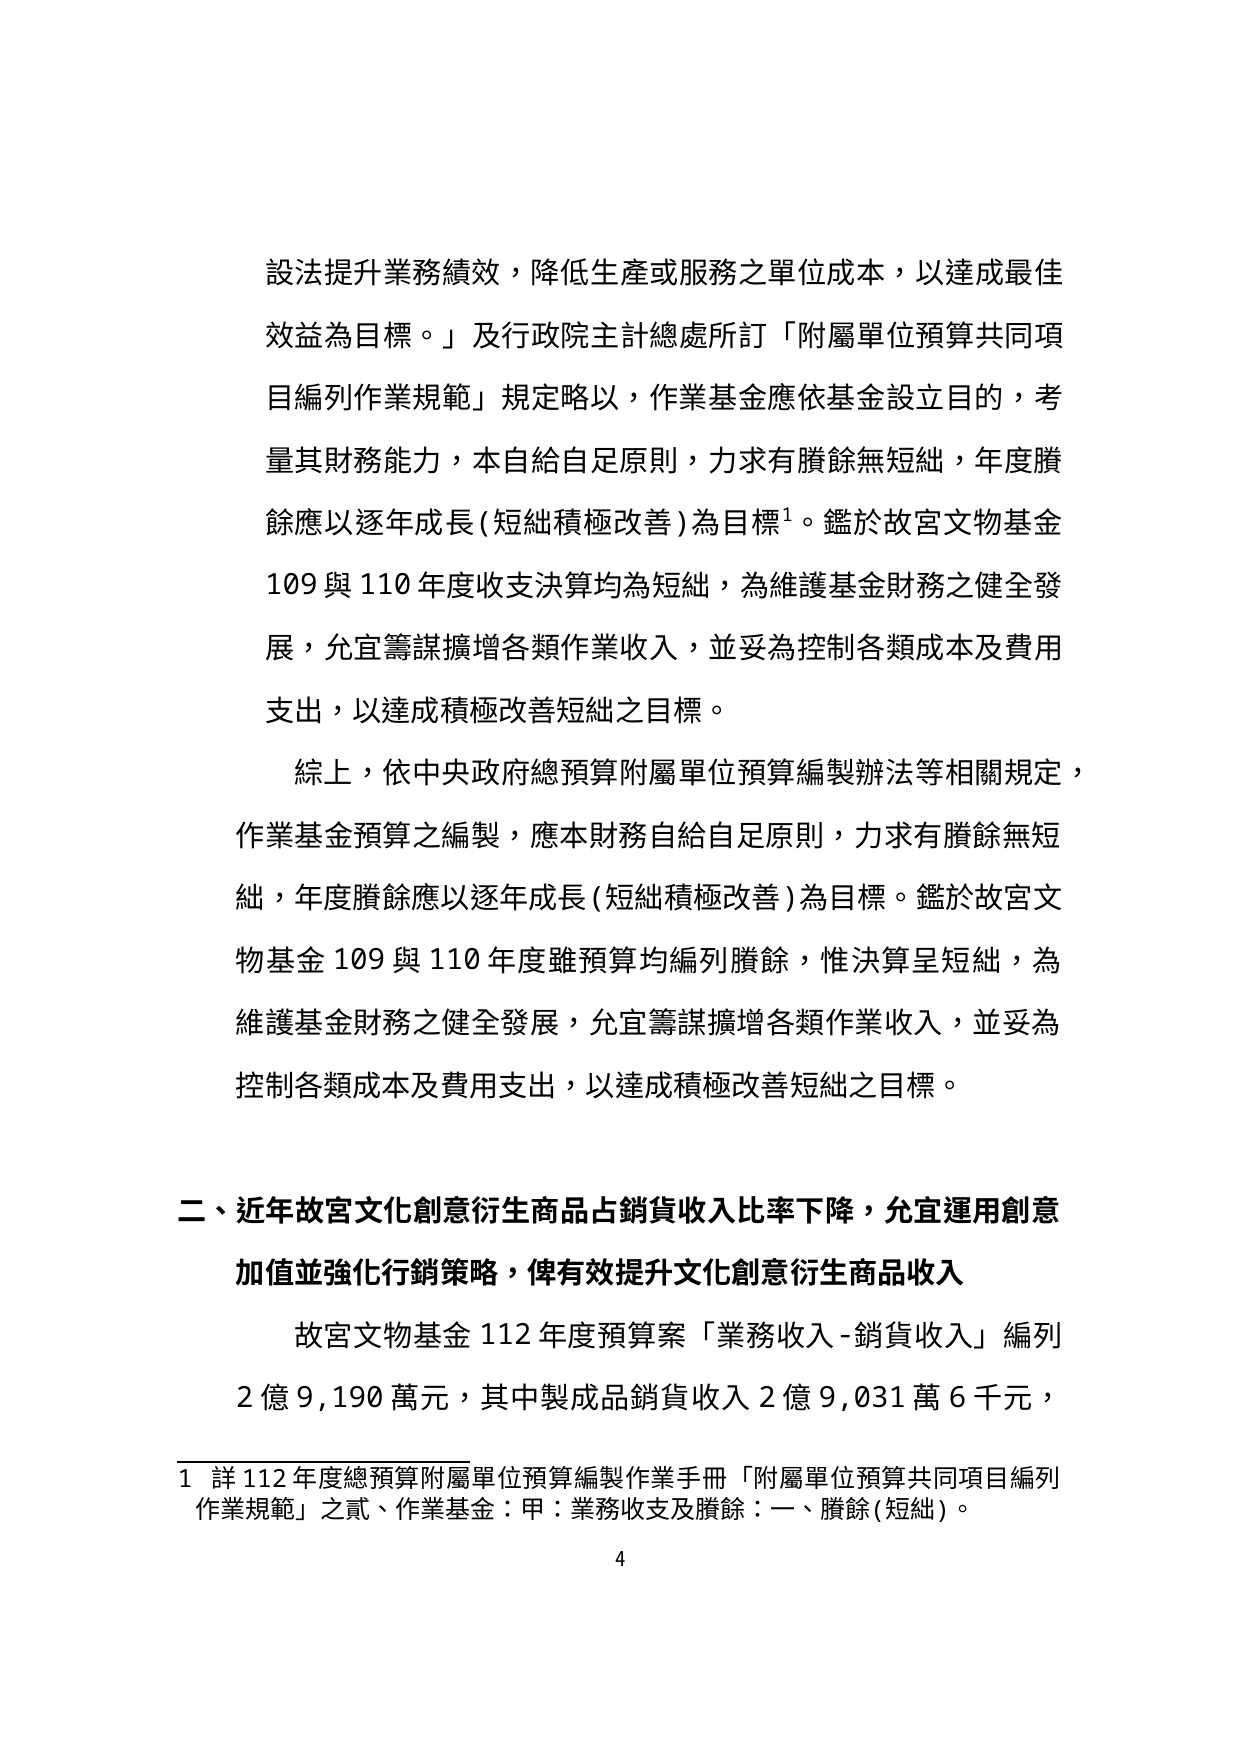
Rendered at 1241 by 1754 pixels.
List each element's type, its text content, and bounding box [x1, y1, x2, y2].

text 故宮文物基金112年度預算案「業務收入-銷貨收入」編列2億9,190萬元，其中製成品銷貨收入2億9,031萬6千元， [236, 1292, 1063, 1417]
text 二、近年故宮文化創意衍生商品占銷貨收入比率下降，允宜運用創意加值並強化行銷策略，俾有效提升文化創意衍生商品收入 [177, 1167, 1063, 1292]
text 詳112年度總預算附屬單位預算編製作業手冊「附屬單位預算共同項目編列作業規範」之貳、作業基金：甲：業務收支及賸餘：一、賸餘(短絀)。 [177, 1462, 1063, 1525]
text 綜上，依中央政府總預算附屬單位預算編製辦法等相關規定，作業基金預算之編製，應本財務自給自足原則，力求有賸餘無短絀，年度賸餘應以逐年成長(短絀積極改善)為目標。鑑於故宮文物基金109與110年度雖預算均編列賸餘，惟決算呈短絀，為維護基金財務之健全發展，允宜籌謀擴增各類作業收入，並妥為控制各類成本及費用支出，以達成積極改善短絀之目標。 [236, 729, 1063, 1104]
text 依112年度中央政府總預算附屬單位預算編製辦法第3條第2項規定：「作業基金預算之編製，應本財務自給自足原則，設法提升業務績效，降低生產或服務之單位成本，以達成最佳效益為目標。」及行政院主計總處所訂「附屬單位預算共同項目編列作業規範」規定略以，作業基金應依基金設立目的，考量其財務能力，本自給自足原則，力求有賸餘無短絀，年度賸餘應以逐年成長(短絀積極改善)為目標。鑑於故宮文物基金109與110年度收支決算均為短絀，為維護基金財務之健全發展，允宜籌謀擴增各類作業收入，並妥為控制各類成本及費用支出，以達成積極改善短絀之目標。 [265, 229, 1063, 729]
